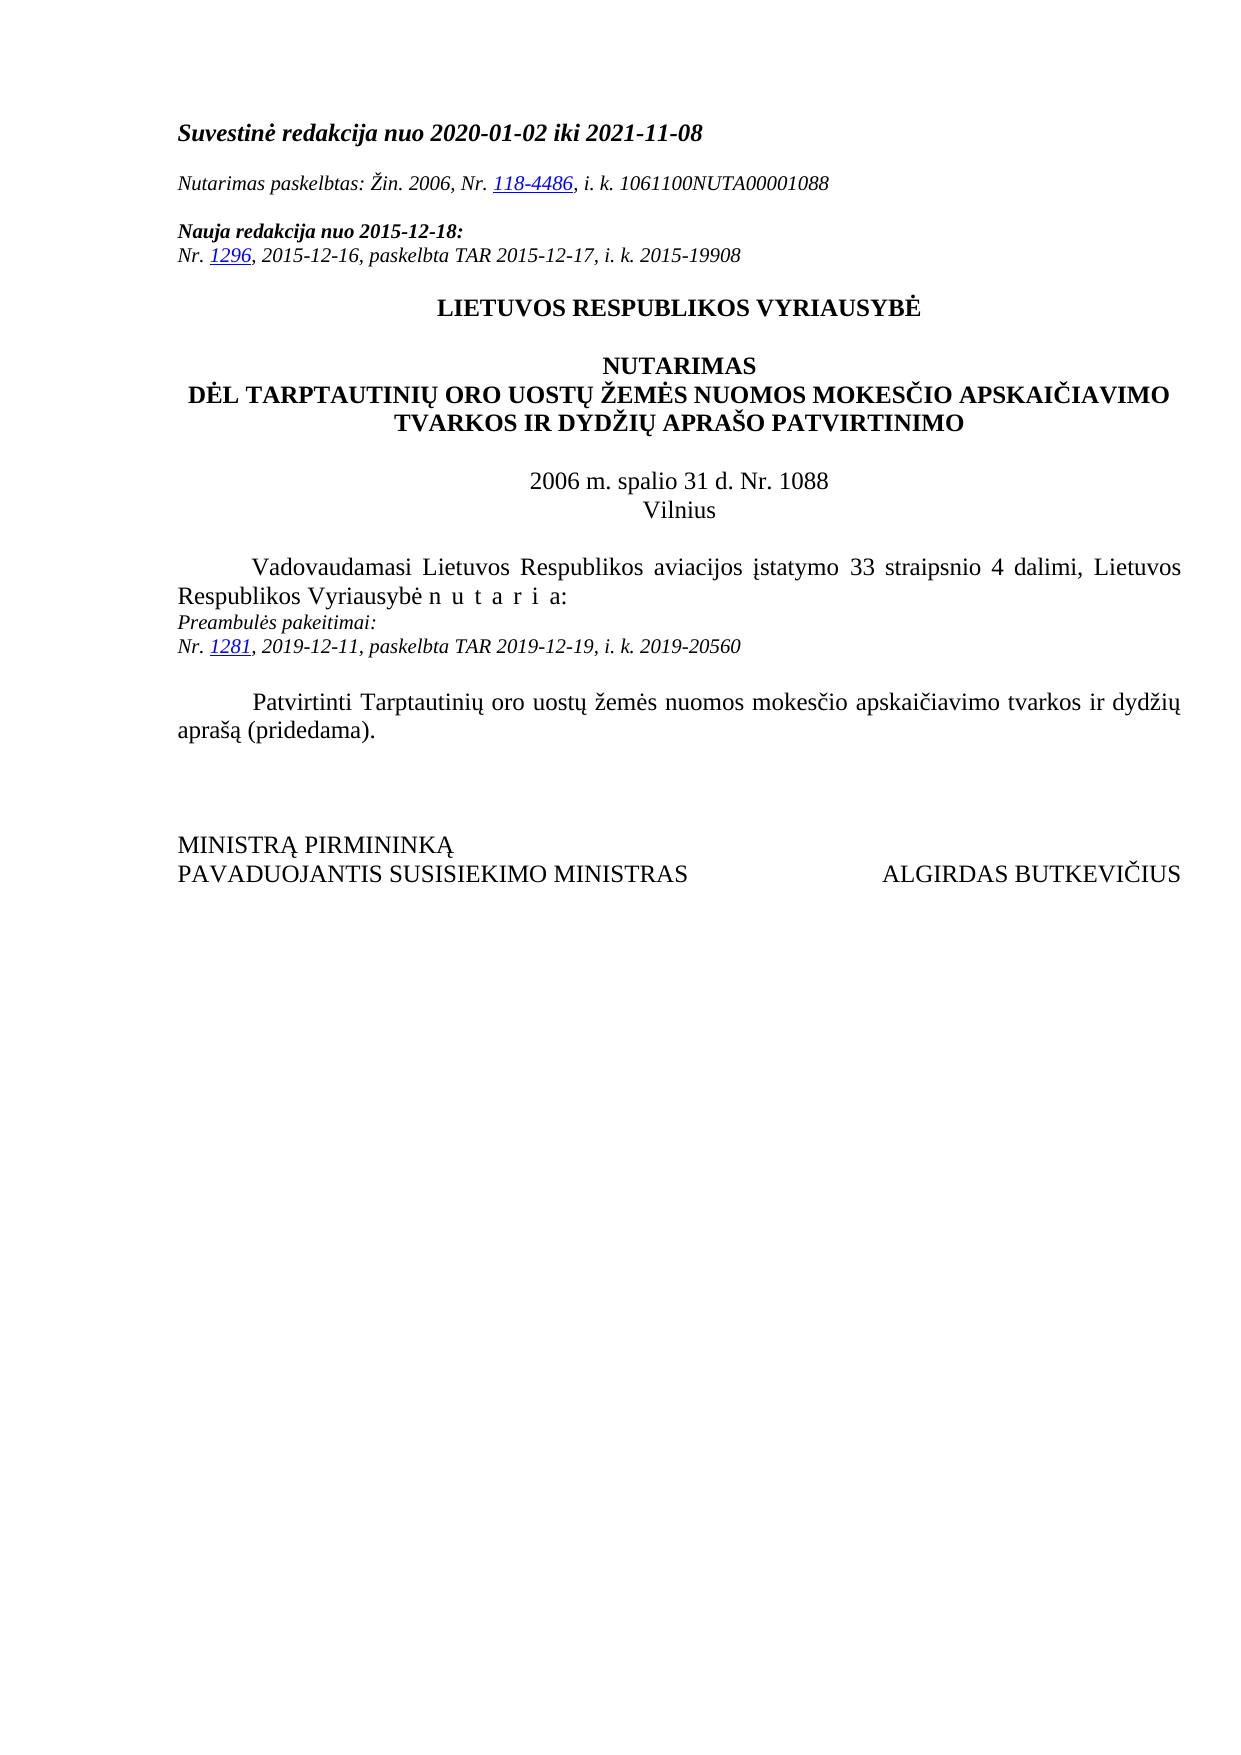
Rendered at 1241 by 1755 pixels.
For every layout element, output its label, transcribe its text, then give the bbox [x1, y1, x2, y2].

text pavaduojantis susisiekimo ministras Algirdas Butkevičius [177, 859, 1181, 888]
text Vadovaudamasi Lietuvos Respublikos aviacijos įstatymo 33 straipsnio 4 dalimi, Lietuvos Respublikos Vyriausybė nutaria: [177, 552, 1181, 610]
text NUTARIMAS [177, 351, 1181, 380]
text LIETUVOS RESPUBLIKOS VYRIAUSYBĖ [177, 293, 1181, 322]
text Patvirtinti Tarptautinių oro uostų žemės nuomos mokesčio apskaičiavimo tvarkos ir dydžių aprašą (pridedama). [177, 687, 1181, 744]
subtitle 2006 m. spalio 31 d. Nr. 1088 [177, 466, 1181, 495]
text Nutarimas paskelbtas: Žin. 2006, Nr. 118-4486, i. k. 1061100NUTA00001088 [177, 171, 1181, 195]
text Suvestinė redakcija nuo 2020-01-02 iki 2021-11-08 [177, 118, 1181, 147]
text Nr. 1281, 2019-12-11, paskelbta TAR 2019-12-19, i. k. 2019-20560 [177, 634, 1181, 658]
text Ministrą Pirmininką [177, 830, 1181, 859]
text Nauja redakcija nuo 2015-12-18: [177, 219, 1181, 243]
text Preambulės pakeitimai: [177, 610, 1181, 634]
subtitle DĖL TARPTAUTINIŲ ORO UOSTŲ ŽEMĖS NUOMOS MOKESČIO APSKAIČIAVIMO TVARKOS IR DYDŽIŲ APRAŠO PATVIRTINIMO [177, 380, 1181, 437]
subtitle Vilnius [177, 495, 1181, 523]
text Nr. 1296, 2015-12-16, paskelbta TAR 2015-12-17, i. k. 2015-19908 [177, 243, 1181, 267]
